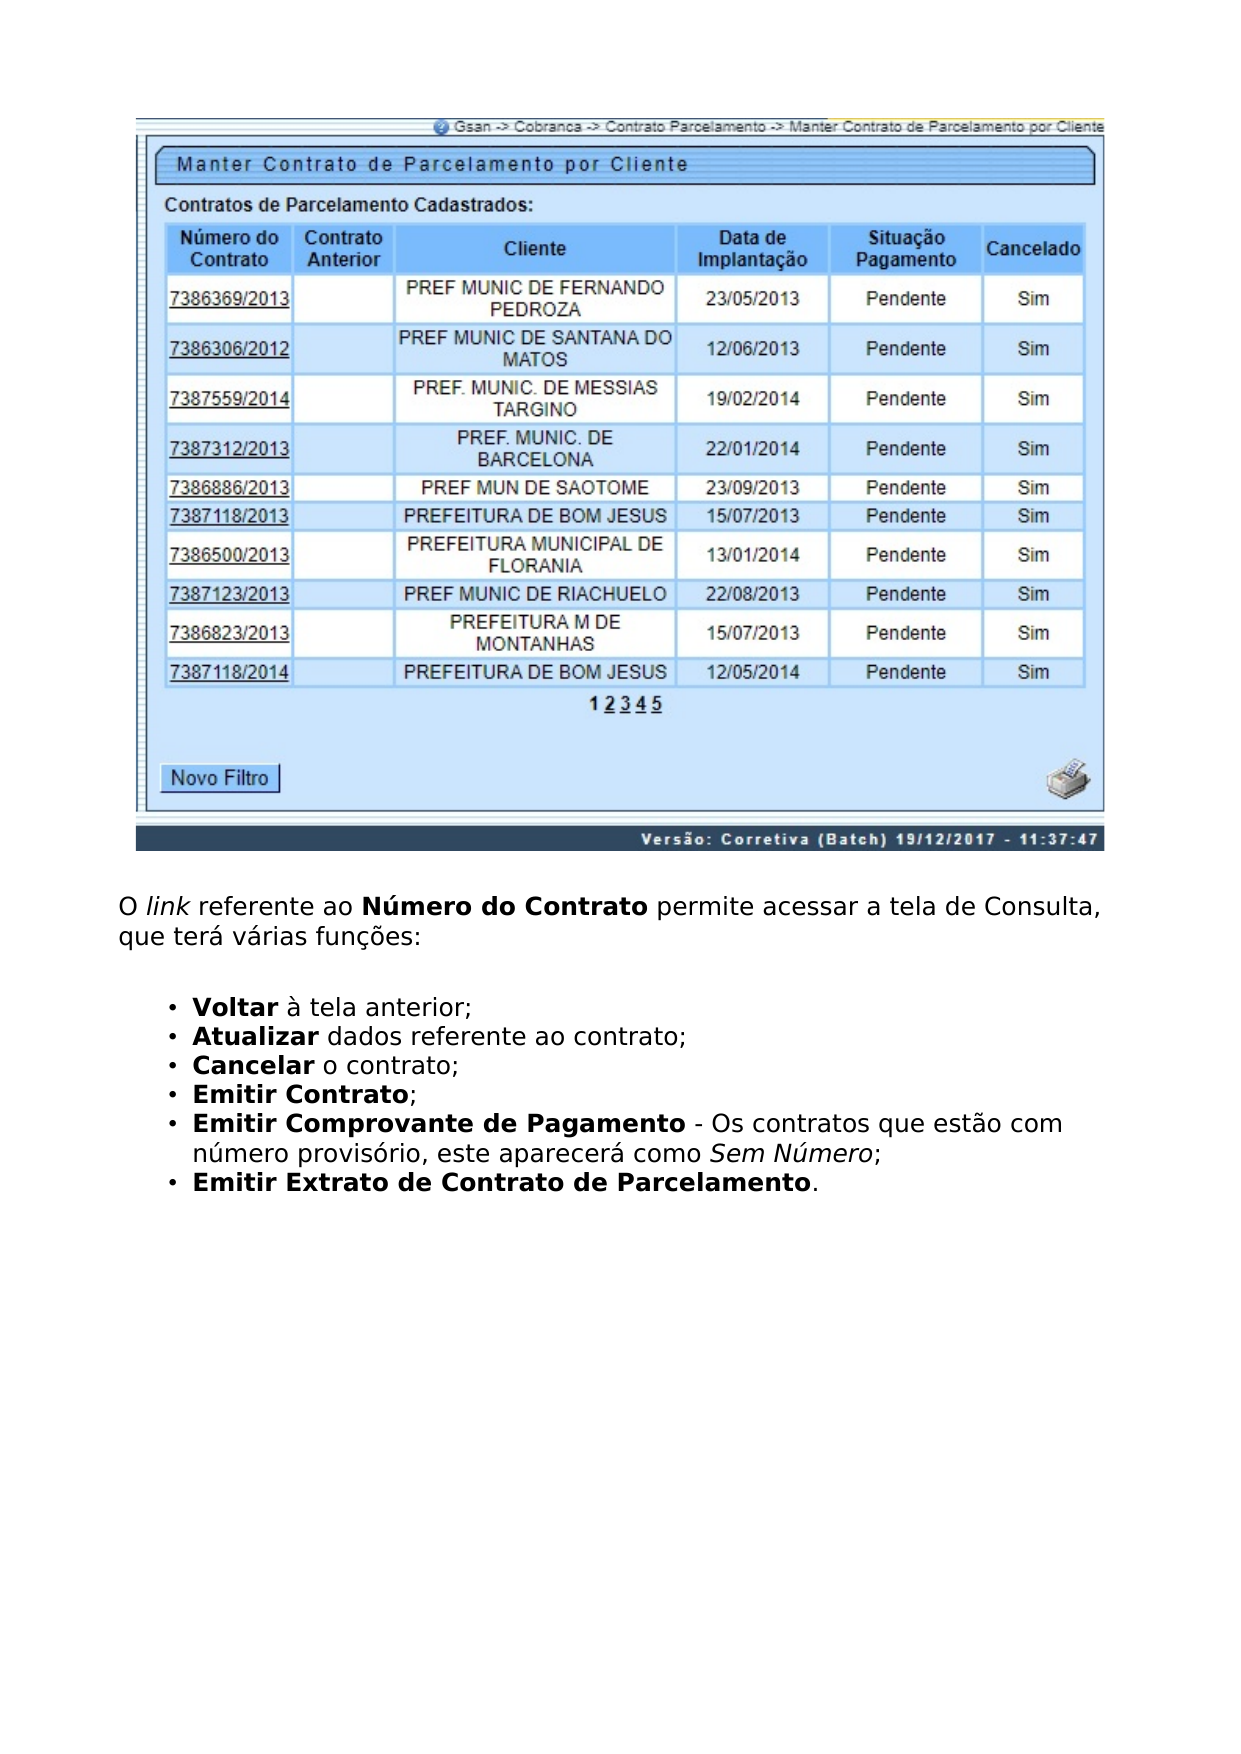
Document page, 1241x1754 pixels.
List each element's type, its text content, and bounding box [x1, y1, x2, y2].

text O link referente ao Número do Contrato permite acessar a tela de Consulta, que terá várias funções: [118, 893, 1122, 951]
picture [135, 118, 1105, 851]
list Emitir Comprovante de Pagamento - Os contratos que estão com número provisório, este aparecerá como Sem Número; [177, 1109, 1122, 1168]
list Emitir Extrato de Contrato de Parcelamento. [177, 1168, 1122, 1197]
list Voltar à tela anterior; [177, 993, 1122, 1022]
list Atualizar dados referente ao contrato; [177, 1022, 1122, 1051]
list Cancelar o contrato; [177, 1051, 1122, 1080]
list Emitir Contrato; [177, 1080, 1122, 1109]
